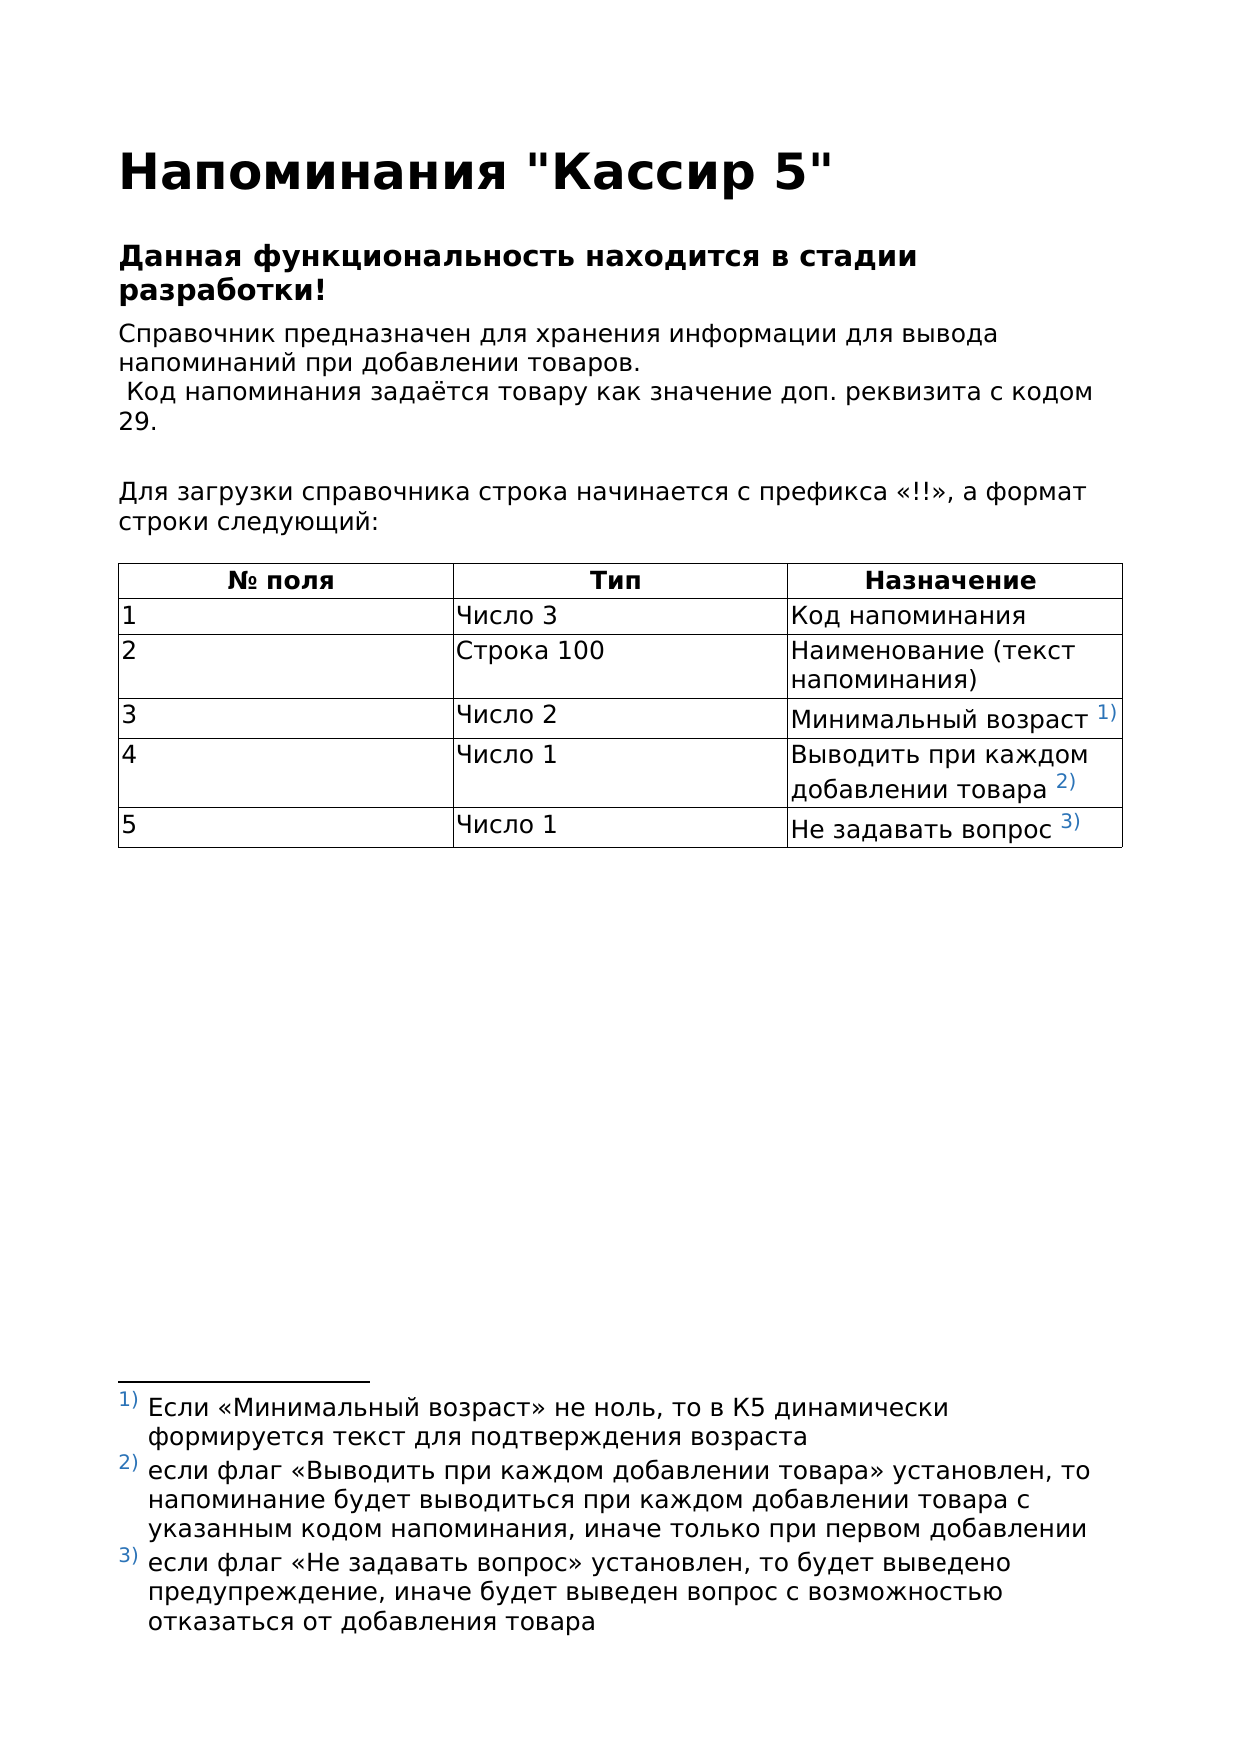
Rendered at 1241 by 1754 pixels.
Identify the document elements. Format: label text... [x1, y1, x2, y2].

subtitle Напоминания "Кассир 5" [118, 143, 1122, 201]
table_cell Число 3 [454, 599, 787, 633]
table_cell Выводить при каждом добавлении товара [788, 739, 1122, 807]
table_cell 5 [119, 808, 453, 847]
text Для загрузки справочника строка начинается с префикса «!!», а формат строки следующий: [118, 478, 1122, 536]
table_cell Код напоминания [788, 599, 1122, 633]
table_cell 2 [119, 635, 453, 698]
table_cell Минимальный возраст [788, 699, 1122, 738]
table_header Назначение [788, 564, 1122, 598]
table_cell Число 1 [454, 739, 787, 807]
table_cell Не задавать вопрос [788, 808, 1122, 847]
table_cell 4 [119, 739, 453, 807]
text Справочник предназначен для хранения информации для вывода напоминаний при добавлении товаров. Код напоминания задаётся товару как значение доп. реквизита с кодом 29. [118, 319, 1122, 465]
table_cell Число 2 [454, 699, 787, 738]
table_cell 3 [119, 699, 453, 738]
table_cell 1 [119, 599, 453, 633]
table_header № поля [119, 564, 453, 598]
subtitle Данная функциональность находится в стадии разработки! [118, 239, 1122, 307]
table_cell Наименование (текст напоминания) [788, 635, 1122, 698]
table_header Тип [454, 564, 787, 598]
table_cell Строка 100 [454, 635, 787, 698]
table_cell Число 1 [454, 808, 787, 847]
